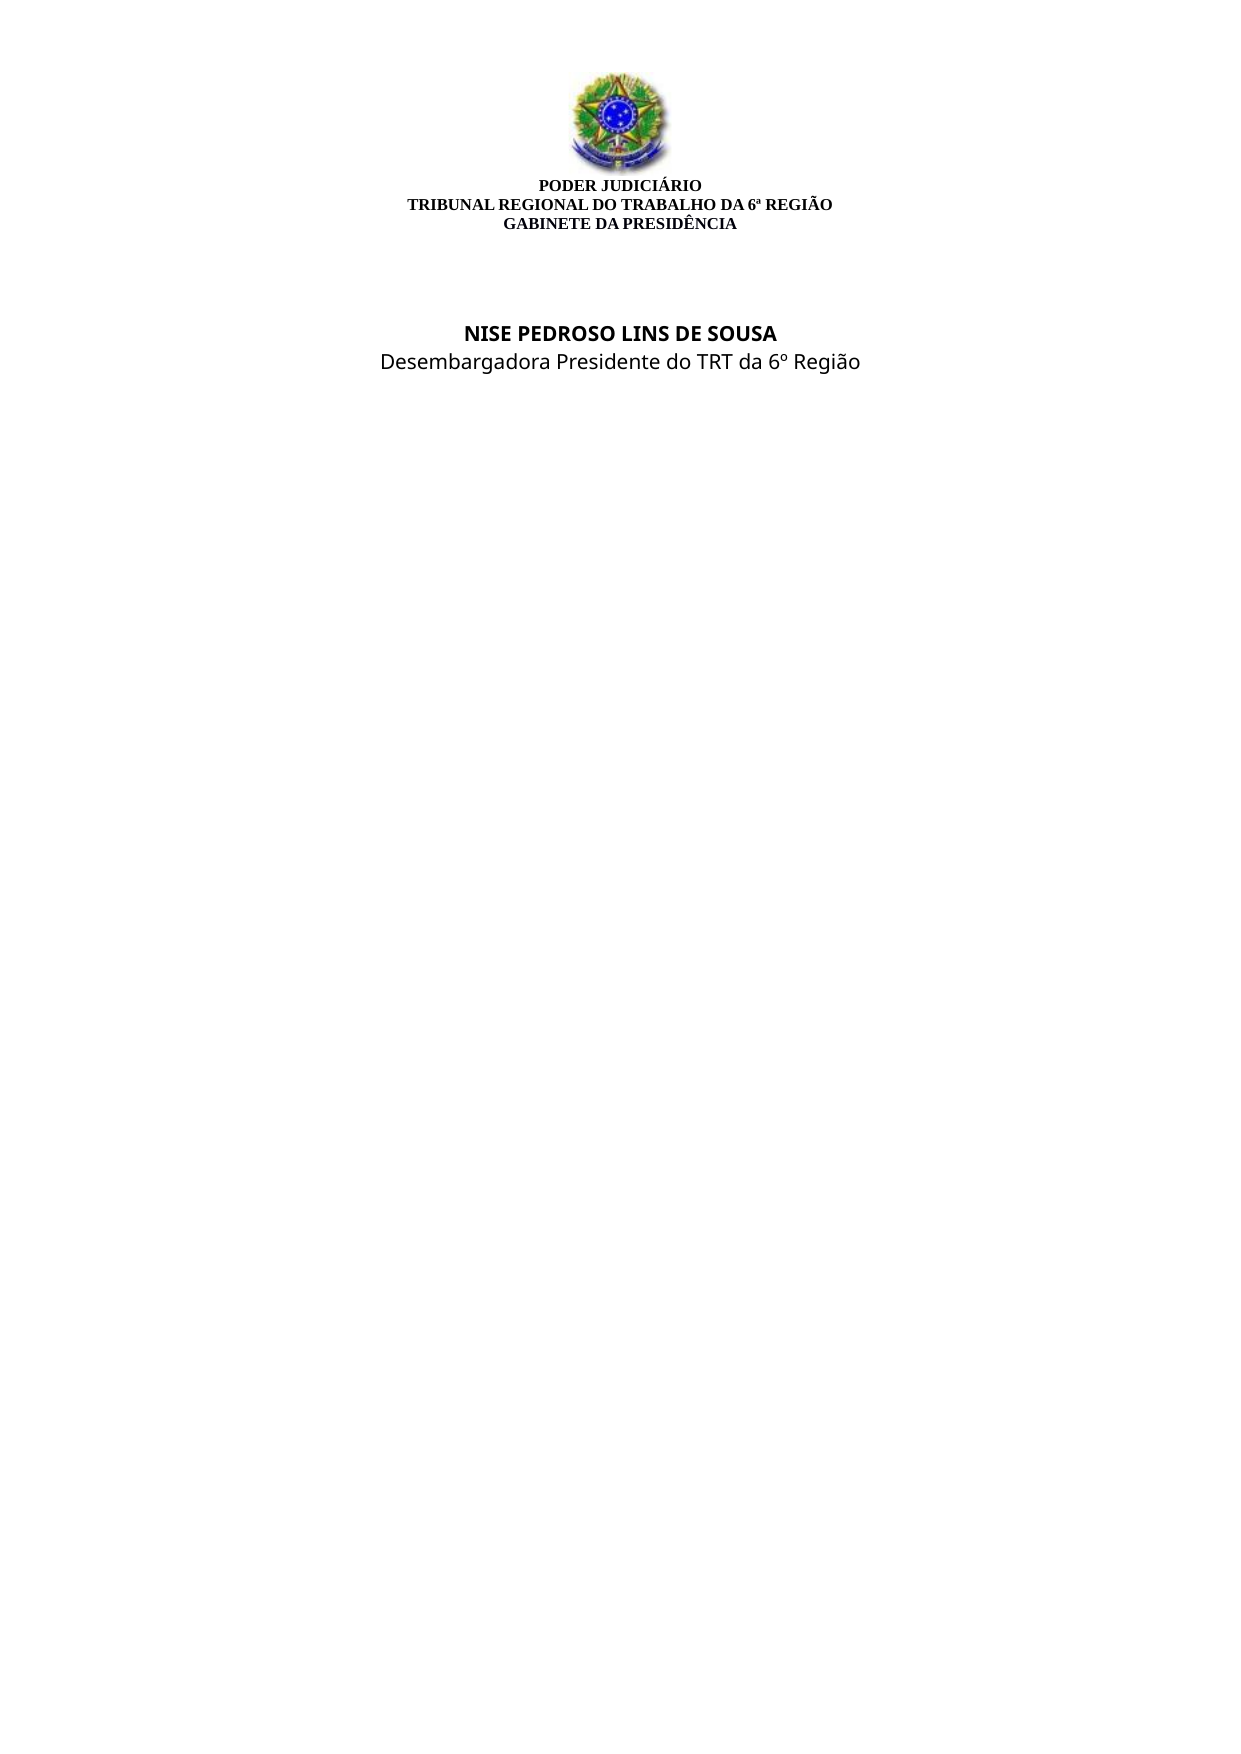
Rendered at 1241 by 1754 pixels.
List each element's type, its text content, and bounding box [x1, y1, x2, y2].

picture [568, 72, 672, 176]
text NISE PEDROSO LINS DE SOUSA Desembargadora Presidente do TRT da 6º Região [177, 319, 1063, 376]
